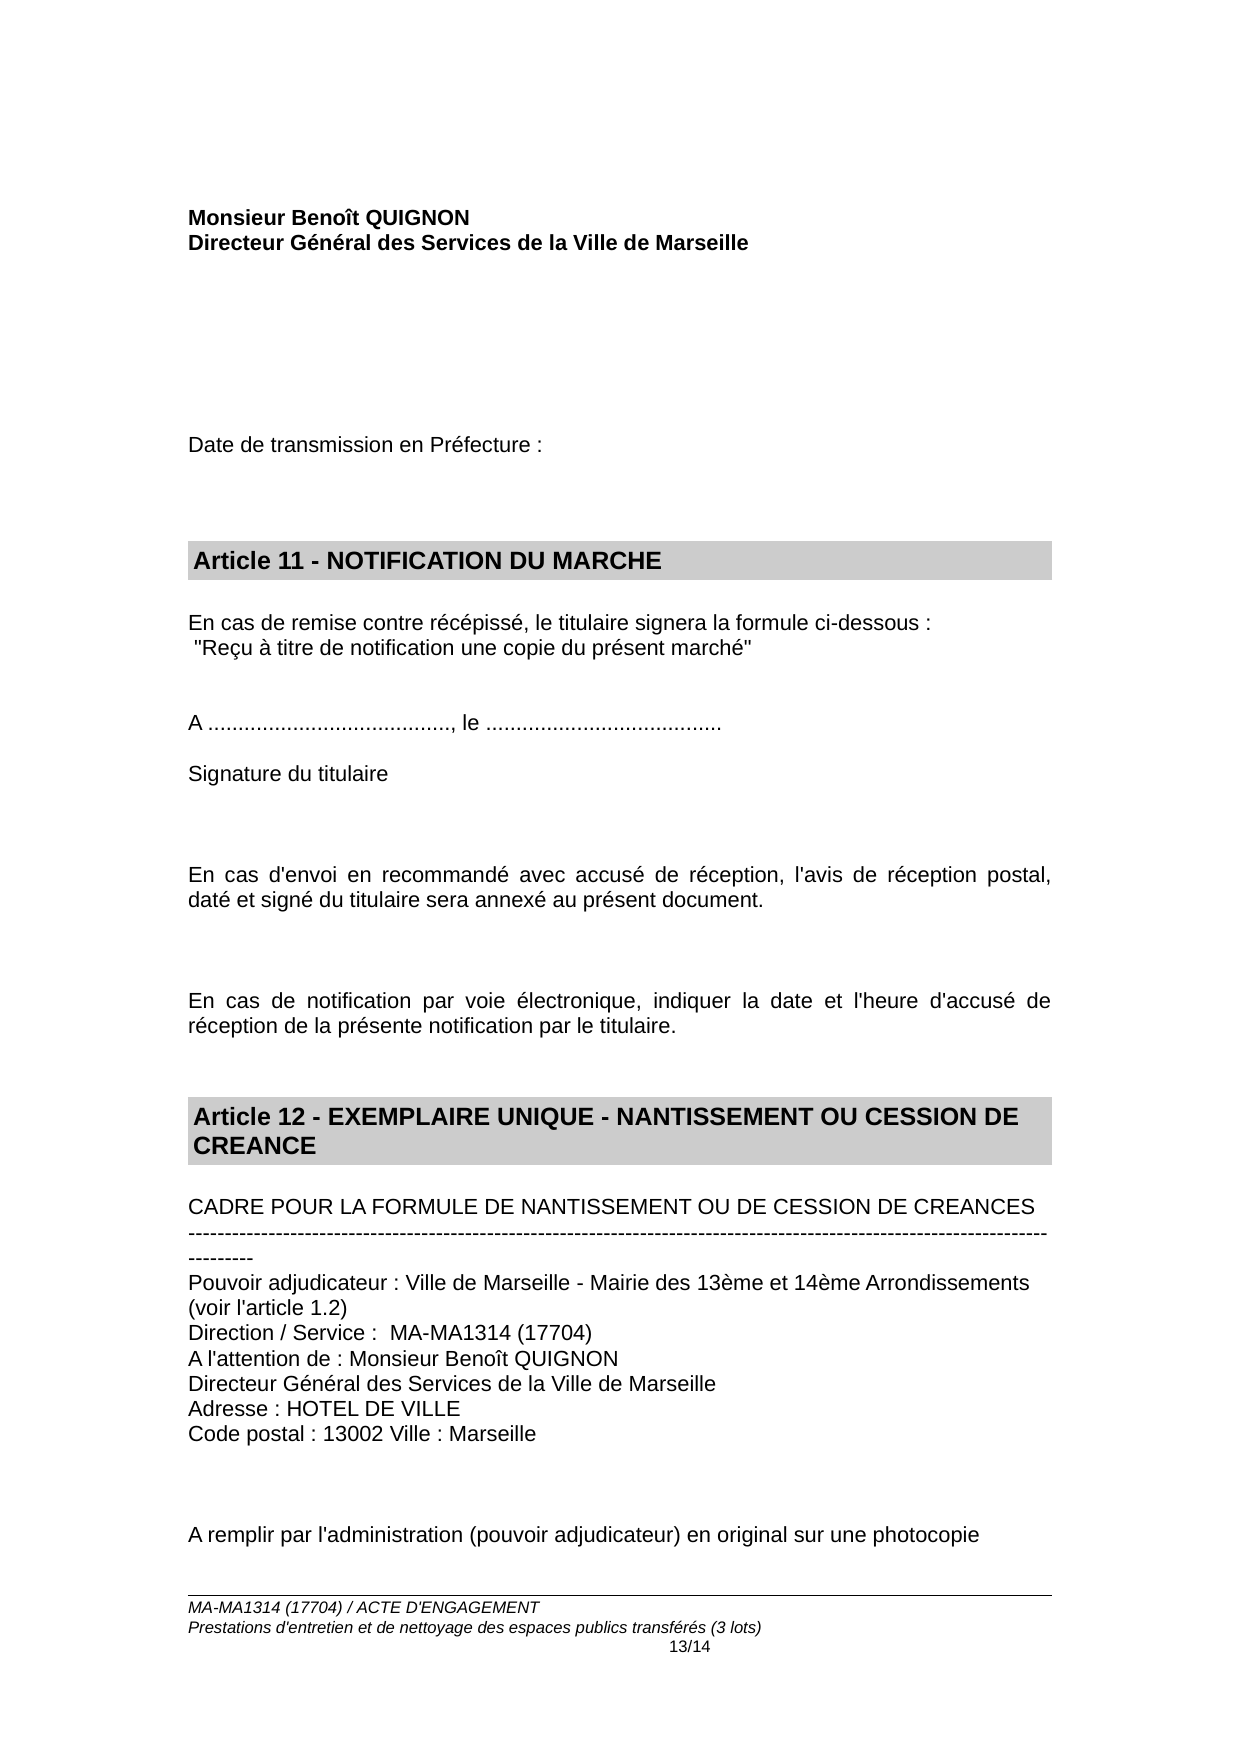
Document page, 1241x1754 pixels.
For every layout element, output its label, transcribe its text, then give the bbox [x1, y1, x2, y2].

text Directeur Général des Services de la Ville de Marseille [188, 1371, 1052, 1396]
text Signature du titulaire [188, 761, 1052, 786]
text Date de transmission en Préfecture : [188, 431, 1052, 457]
text En cas de remise contre récépissé, le titulaire signera la formule ci-dessous : [188, 609, 1052, 634]
text "Reçu à titre de notification une copie du présent marché" [188, 634, 1052, 660]
text En cas de notification par voie électronique, indiquer la date et l'heure d'accusé de réception de la présente notification par le titulaire. [188, 987, 1052, 1038]
text A remplir par l'administration (pouvoir adjudicateur) en original sur une photocopie [188, 1522, 1052, 1547]
text En cas d'envoi en recommandé avec accusé de réception, l'avis de réception postal, daté et signé du titulaire sera annexé au présent document. [188, 861, 1052, 912]
text Directeur Général des Services de la Ville de Marseille [188, 230, 1052, 255]
text (voir l'article 1.2) [188, 1295, 1052, 1320]
text CADRE POUR LA FORMULE DE NANTISSEMENT OU DE CESSION DE CREANCES [188, 1194, 1052, 1219]
text A ........................................, le ....................................... [188, 710, 1052, 735]
text Monsieur Benoît QUIGNON [188, 204, 1052, 230]
text A l'attention de : Monsieur Benoît QUIGNON [188, 1345, 1052, 1371]
text Pouvoir adjudicateur : Ville de Marseille - Mairie des 13ème et 14ème Arrondissements [188, 1270, 1052, 1295]
subtitle NOTIFICATION DU MARCHE [190, 543, 1050, 578]
text Code postal : 13002 Ville : Marseille [188, 1421, 1052, 1446]
text Direction / Service : MA-MA1314 (17704) [188, 1320, 1052, 1345]
subtitle EXEMPLAIRE UNIQUE - NANTISSEMENT OU CESSION DE CREANCE [190, 1099, 1050, 1163]
text Adresse : HOTEL DE VILLE [188, 1396, 1052, 1421]
text ------------------------------------------------------------------------------------------------------------------------------- [188, 1219, 1052, 1270]
